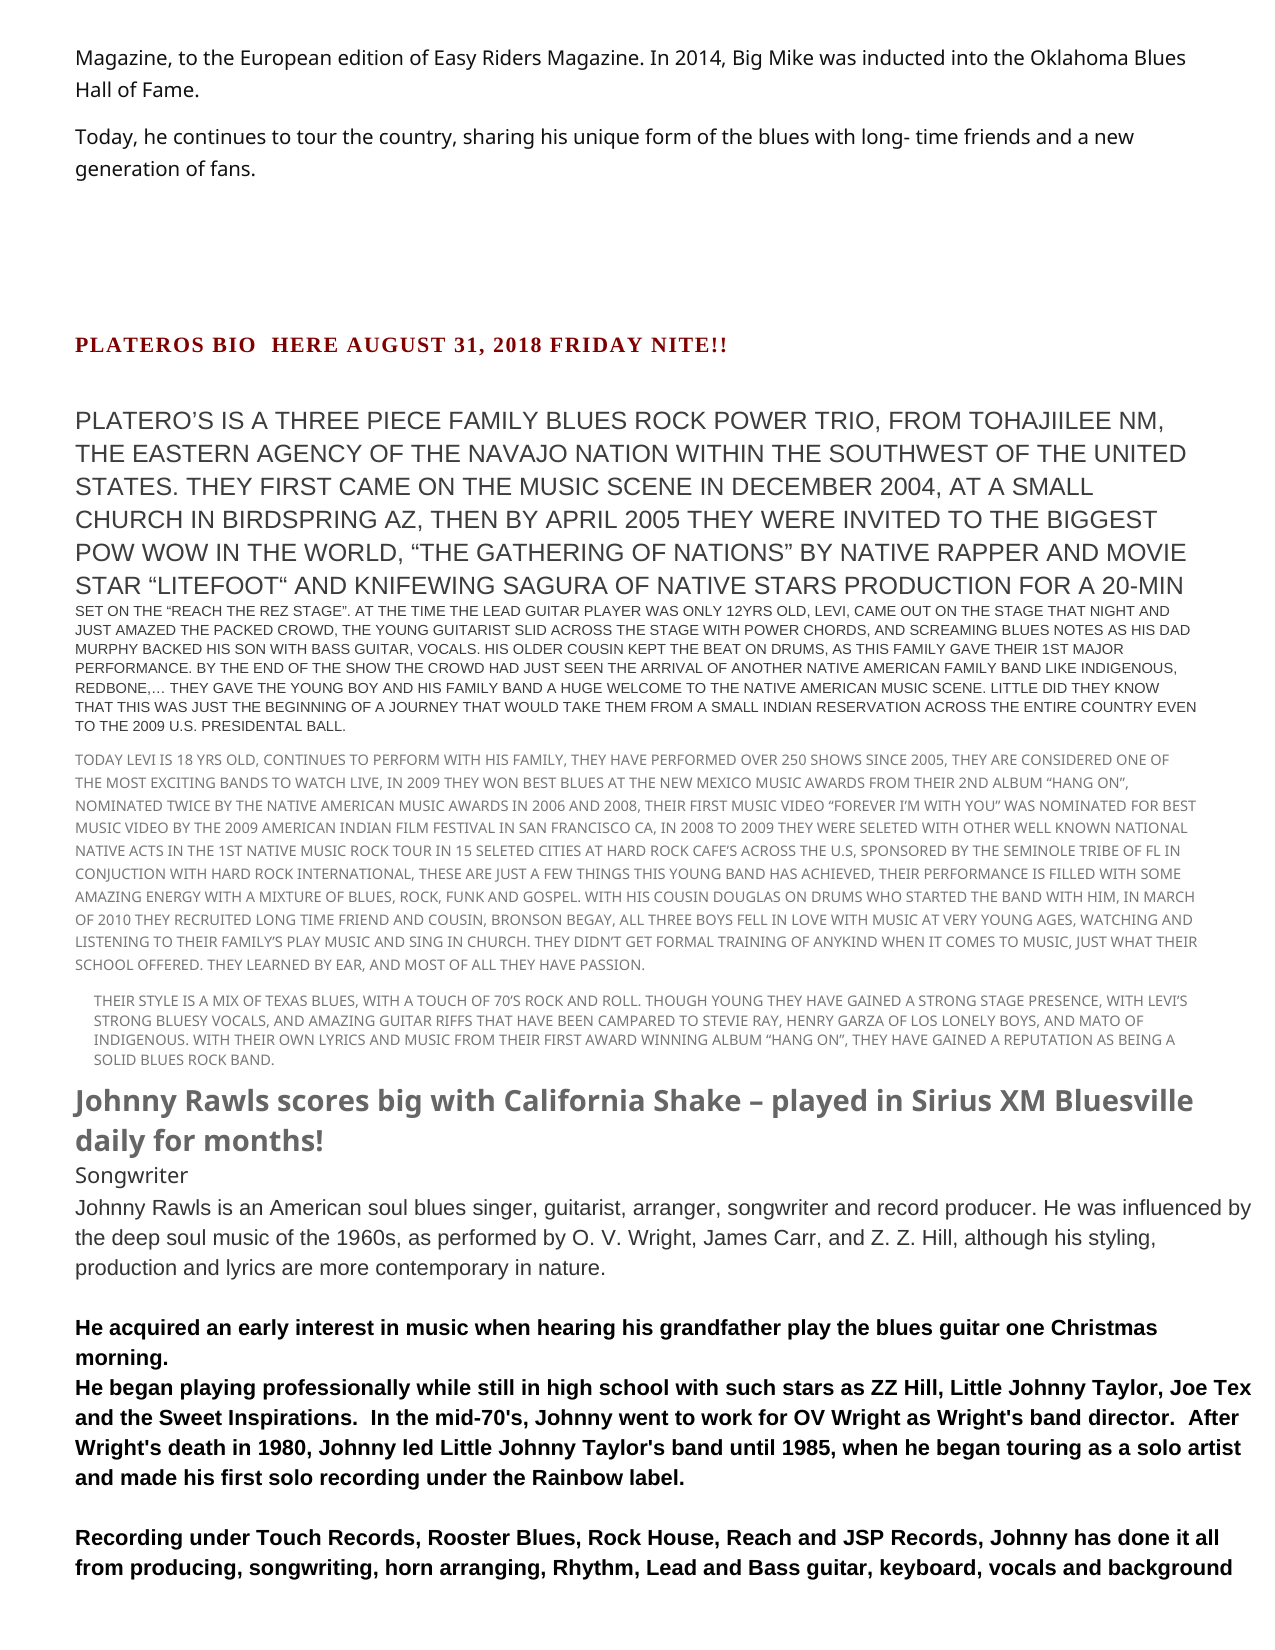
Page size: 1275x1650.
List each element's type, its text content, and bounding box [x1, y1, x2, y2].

text Today, he continues to tour the country, sharing his unique form of the blues with long- time friends and a new generation of fans. [75, 123, 1200, 182]
text Magazine, to the European edition of Easy Riders Magazine. In 2014, Big Mike was inducted into the Oklahoma Blues Hall of Fame. [75, 44, 1200, 103]
text PLATERO’S IS A THREE PIECE FAMILY BLUES ROCK POWER TRIO, FROM TOHAJIILEE NM, THE EASTERN AGENCY OF THE NAVAJO NATION WITHIN THE SOUTHWEST OF THE UNITED STATES. THEY FIRST CAME ON THE MUSIC SCENE IN DECEMBER 2004, AT A SMALL CHURCH IN BIRDSPRING AZ, THEN BY APRIL 2005 THEY WERE INVITED TO THE BIGGEST POW WOW IN THE WORLD, “THE GATHERING OF NATIONS” BY NATIVE RAPPER AND MOVIE STAR “LITEFOOT“ AND KNIFEWING SAGURA OF NATIVE STARS PRODUCTION FOR A 20-MIN SET ON THE “REACH THE REZ STAGE”. AT THE TIME THE LEAD GUITAR PLAYER WAS ONLY 12YRS OLD, LEVI, CAME OUT ON THE STAGE THAT NIGHT AND JUST AMAZED THE PACKED CROWD, THE YOUNG GUITARIST SLID ACROSS THE STAGE WITH POWER CHORDS, AND SCREAMING BLUES NOTES AS HIS DAD MURPHY BACKED HIS SON WITH BASS GUITAR, VOCALS. HIS OLDER COUSIN KEPT THE BEAT ON DRUMS, AS THIS FAMILY GAVE THEIR 1ST MAJOR PERFORMANCE. BY THE END OF THE SHOW THE CROWD HAD JUST SEEN THE ARRIVAL OF ANOTHER NATIVE AMERICAN FAMILY BAND LIKE INDIGENOUS, REDBONE,… THEY GAVE THE YOUNG BOY AND HIS FAMILY BAND A HUGE WELCOME TO THE NATIVE AMERICAN MUSIC SCENE. LITTLE DID THEY KNOW THAT THIS WAS JUST THE BEGINNING OF A JOURNEY THAT WOULD TAKE THEM FROM A SMALL INDIAN RESERVATION ACROSS THE ENTIRE COUNTRY EVEN TO THE 2009 U.S. PRESIDENTAL BALL. [75, 406, 1200, 735]
text PLATEROS BIO HERE AUGUST 31, 2018 FRIDAY NITE!! [75, 332, 1200, 357]
text Johnny Rawls is an American soul blues singer, guitarist, arranger, songwriter and record producer. He was influenced by the deep soul music of the 1960s, as performed by O. V. Wright, James Carr, and Z. Z. Hill, although his styling, production and lyrics are more contemporary in nature.J Mississippi. He acquired an early interest in music when hearing his grandfather play the blues guitar one Christmas morning. He began playing professionally while still in high school with such stars as ZZ Hill, Little Johnny Taylor, Joe Tex and the Sweet Inspirations. In the mid-70's, Johnny went to work for OV Wright as Wright's band director. After Wright's death in 1980, Johnny led Little Johnny Taylor's band until 1985, when he began touring as a solo artist and made his first solo recording under the Rainbow label. Recording under Touch Records, Rooster Blues, Rock House, Reach and JSP Records, Johnny has done it all from producing, songwriting, horn arranging, Rhythm, Lead and Bass guitar, keyboard, vocals and background [75, 1190, 1262, 1580]
text Songwriter [75, 1160, 1262, 1190]
text TODAY LEVI IS 18 YRS OLD, CONTINUES TO PERFORM WITH HIS FAMILY, THEY HAVE PERFORMED OVER 250 SHOWS SINCE 2005, THEY ARE CONSIDERED ONE OF THE MOST EXCITING BANDS TO WATCH LIVE, IN 2009 THEY WON BEST BLUES AT THE NEW MEXICO MUSIC AWARDS FROM THEIR 2ND ALBUM “HANG ON”, NOMINATED TWICE BY THE NATIVE AMERICAN MUSIC AWARDS IN 2006 AND 2008, THEIR FIRST MUSIC VIDEO “FOREVER I’M WITH YOU” WAS NOMINATED FOR BEST MUSIC VIDEO BY THE 2009 AMERICAN INDIAN FILM FESTIVAL IN SAN FRANCISCO CA, IN 2008 TO 2009 THEY WERE SELETED WITH OTHER WELL KNOWN NATIONAL NATIVE ACTS IN THE 1ST NATIVE MUSIC ROCK TOUR IN 15 SELETED CITIES AT HARD ROCK CAFE’S ACROSS THE U.S, SPONSORED BY THE SEMINOLE TRIBE OF FL IN CONJUCTION WITH HARD ROCK INTERNATIONAL, THESE ARE JUST A FEW THINGS THIS YOUNG BAND HAS ACHIEVED, THEIR PERFORMANCE IS FILLED WITH SOME AMAZING ENERGY WITH A MIXTURE OF BLUES, ROCK, FUNK AND GOSPEL. WITH HIS COUSIN DOUGLAS ON DRUMS WHO STARTED THE BAND WITH HIM, IN MARCH OF 2010 THEY RECRUITED LONG TIME FRIEND AND COUSIN, BRONSON BEGAY, ALL THREE BOYS FELL IN LOVE WITH MUSIC AT VERY YOUNG AGES, WATCHING AND LISTENING TO THEIR FAMILY’S PLAY MUSIC AND SING IN CHURCH. THEY DIDN’T GET FORMAL TRAINING OF ANYKIND WHEN IT COMES TO MUSIC, JUST WHAT THEIR SCHOOL OFFERED. THEY LEARNED BY EAR, AND MOST OF ALL THEY HAVE PASSION. [75, 750, 1200, 975]
subtitle Johnny Rawls scores big with California Shake – played in Sirius XM Bluesville daily for months! [75, 1080, 1262, 1160]
subtitle THEIR STYLE IS A MIX OF TEXAS BLUES, WITH A TOUCH OF 70’S ROCK AND ROLL. THOUGH YOUNG THEY HAVE GAINED A STRONG STAGE PRESENCE, WITH LEVI’S STRONG BLUESY VOCALS, AND AMAZING GUITAR RIFFS THAT HAVE BEEN CAMPARED TO STEVIE RAY, HENRY GARZA OF LOS LONELY BOYS, AND MATO OF INDIGENOUS. WITH THEIR OWN LYRICS AND MUSIC FROM THEIR FIRST AWARD WINNING ALBUM “HANG ON”, THEY HAVE GAINED A REPUTATION AS BEING A SOLID BLUES ROCK BAND. [94, 990, 1200, 1070]
